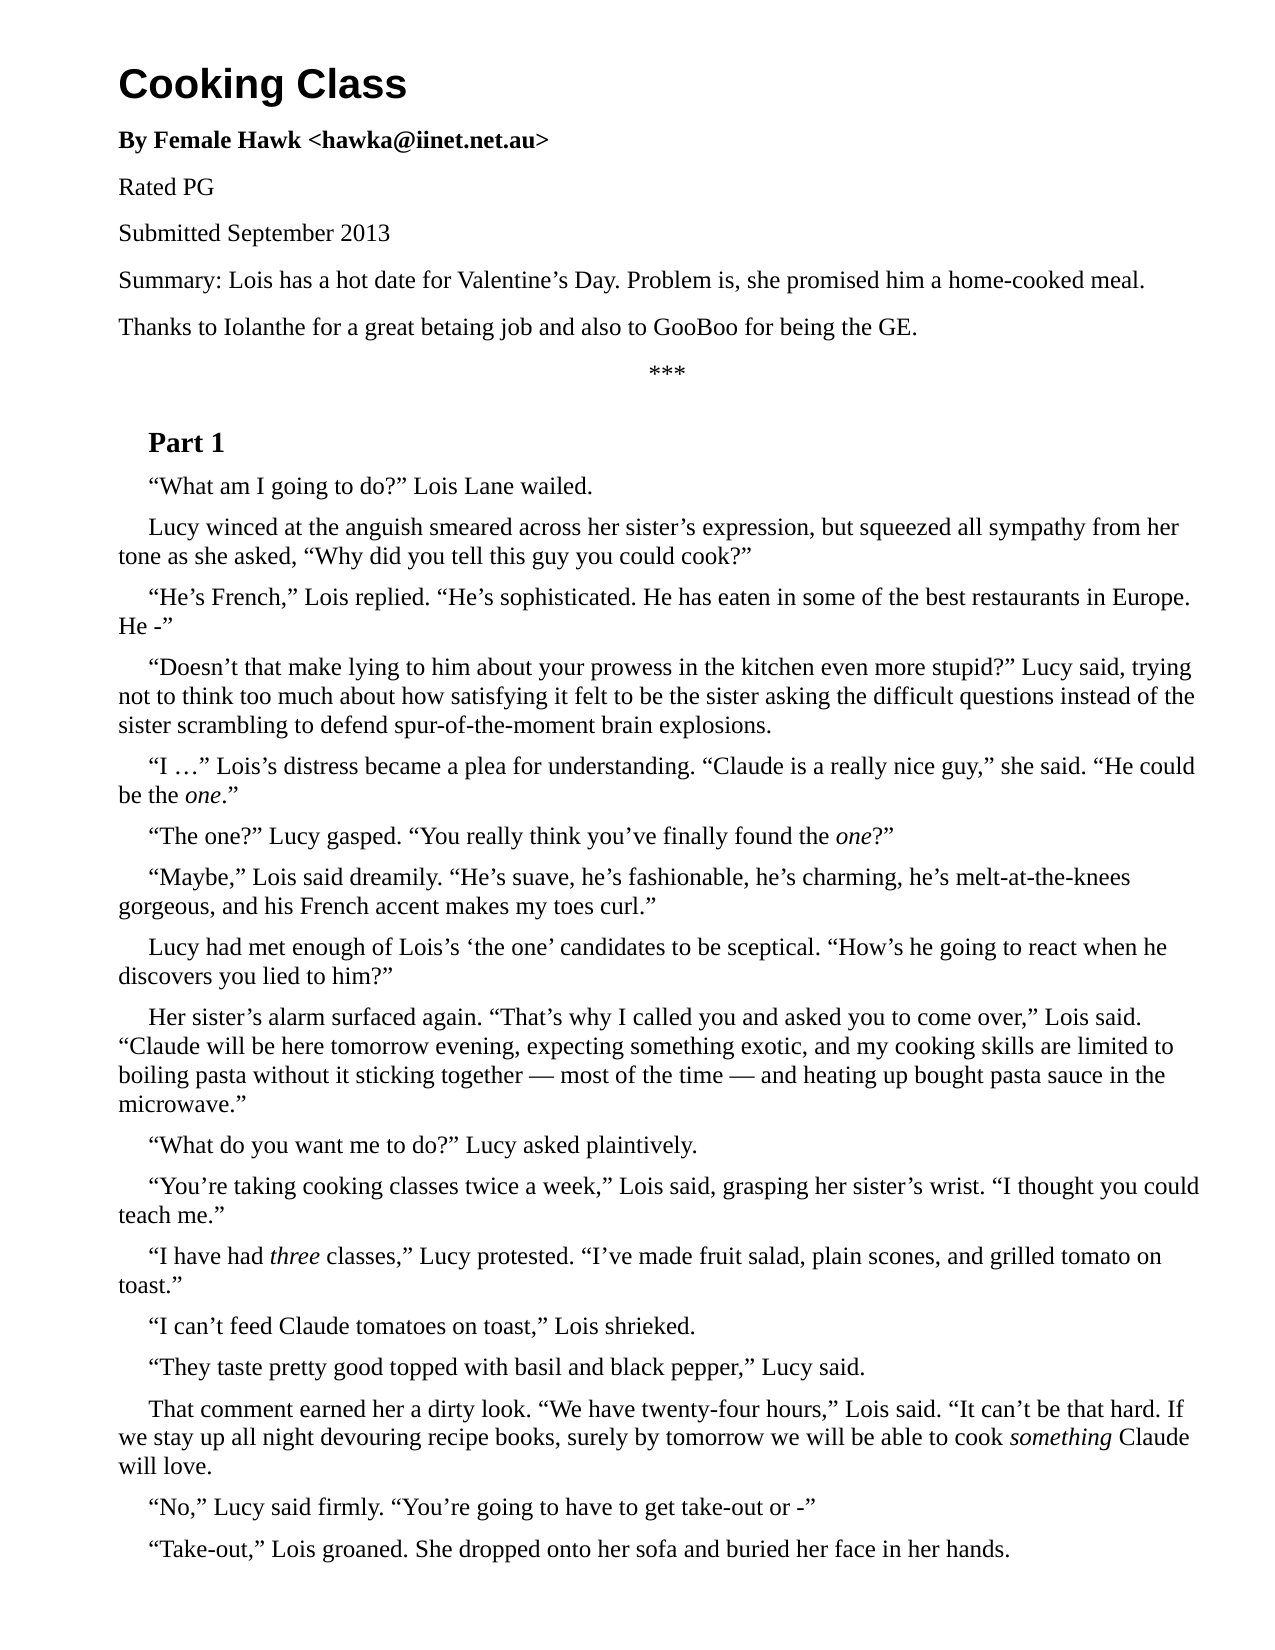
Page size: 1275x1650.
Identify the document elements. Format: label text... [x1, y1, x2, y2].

text “He’s French,” Lois replied. “He’s sophisticated. He has eaten in some of the best restaurants in Europe. He -” [118, 582, 1216, 640]
text “What am I going to do?” Lois Lane wailed. [118, 471, 1216, 500]
subtitle Cooking Class [118, 59, 1216, 107]
text Thanks to Iolanthe for a great betaing job and also to GooBoo for being the GE. [118, 312, 1216, 341]
text Her sister’s alarm surfaced again. “That’s why I called you and asked you to come over,” Lois said. “Claude will be here tomorrow evening, expecting something exotic, and my cooking skills are limited to boiling pasta without it sticking together — most of the time — and heating up bought pasta sauce in the microwave.” [118, 1002, 1216, 1117]
text Rated PG [118, 172, 1216, 201]
text By Female Hawk <hawka@iinet.net.au> [118, 125, 1216, 154]
text “Take-out,” Lois groaned. She dropped onto her sofa and buried her face in her hands. [118, 1534, 1216, 1562]
text “What do you want me to do?” Lucy asked plaintively. [118, 1130, 1216, 1159]
subtitle Part 1 [118, 425, 1216, 459]
text That comment earned her a dirty look. “We have twenty-four hours,” Lois said. “It can’t be that hard. If we stay up all night devouring recipe books, surely by tomorrow we will be able to cook something Claude will love. [118, 1394, 1216, 1480]
text Summary: Lois has a hot date for Valentine’s Day. Problem is, she promised him a home-cooked meal. [118, 265, 1216, 294]
text “You’re taking cooking classes twice a week,” Lois said, grasping her sister’s wrist. “I thought you could teach me.” [118, 1171, 1216, 1229]
text *** [118, 359, 1216, 388]
text Lucy winced at the anguish smeared across her sister’s expression, but squeezed all sympathy from her tone as she asked, “Why did you tell this guy you could cook?” [118, 512, 1216, 570]
text Lucy had met enough of Lois’s ‘the one’ candidates to be sceptical. “How’s he going to react when he discovers you lied to him?” [118, 932, 1216, 990]
text Submitted September 2013 [118, 218, 1216, 247]
text “They taste pretty good topped with basil and black pepper,” Lucy said. [118, 1352, 1216, 1381]
text “Maybe,” Lois said dreamily. “He’s suave, he’s fashionable, he’s charming, he’s melt-at-the-knees gorgeous, and his French accent makes my toes curl.” [118, 862, 1216, 920]
text “No,” Lucy said firmly. “You’re going to have to get take-out or -” [118, 1492, 1216, 1521]
text “I …” Lois’s distress became a plea for understanding. “Claude is a really nice guy,” she said. “He could be the one.” [118, 751, 1216, 809]
text “The one?” Lucy gasped. “You really think you’ve finally found the one?” [118, 821, 1216, 850]
text “I can’t feed Claude tomatoes on toast,” Lois shrieked. [118, 1311, 1216, 1340]
text “I have had three classes,” Lucy protested. “I’ve made fruit salad, plain scones, and grilled tomato on toast.” [118, 1241, 1216, 1299]
text “Doesn’t that make lying to him about your prowess in the kitchen even more stupid?” Lucy said, trying not to think too much about how satisfying it felt to be the sister asking the difficult questions instead of the sister scrambling to defend spur-of-the-moment brain explosions. [118, 652, 1216, 739]
